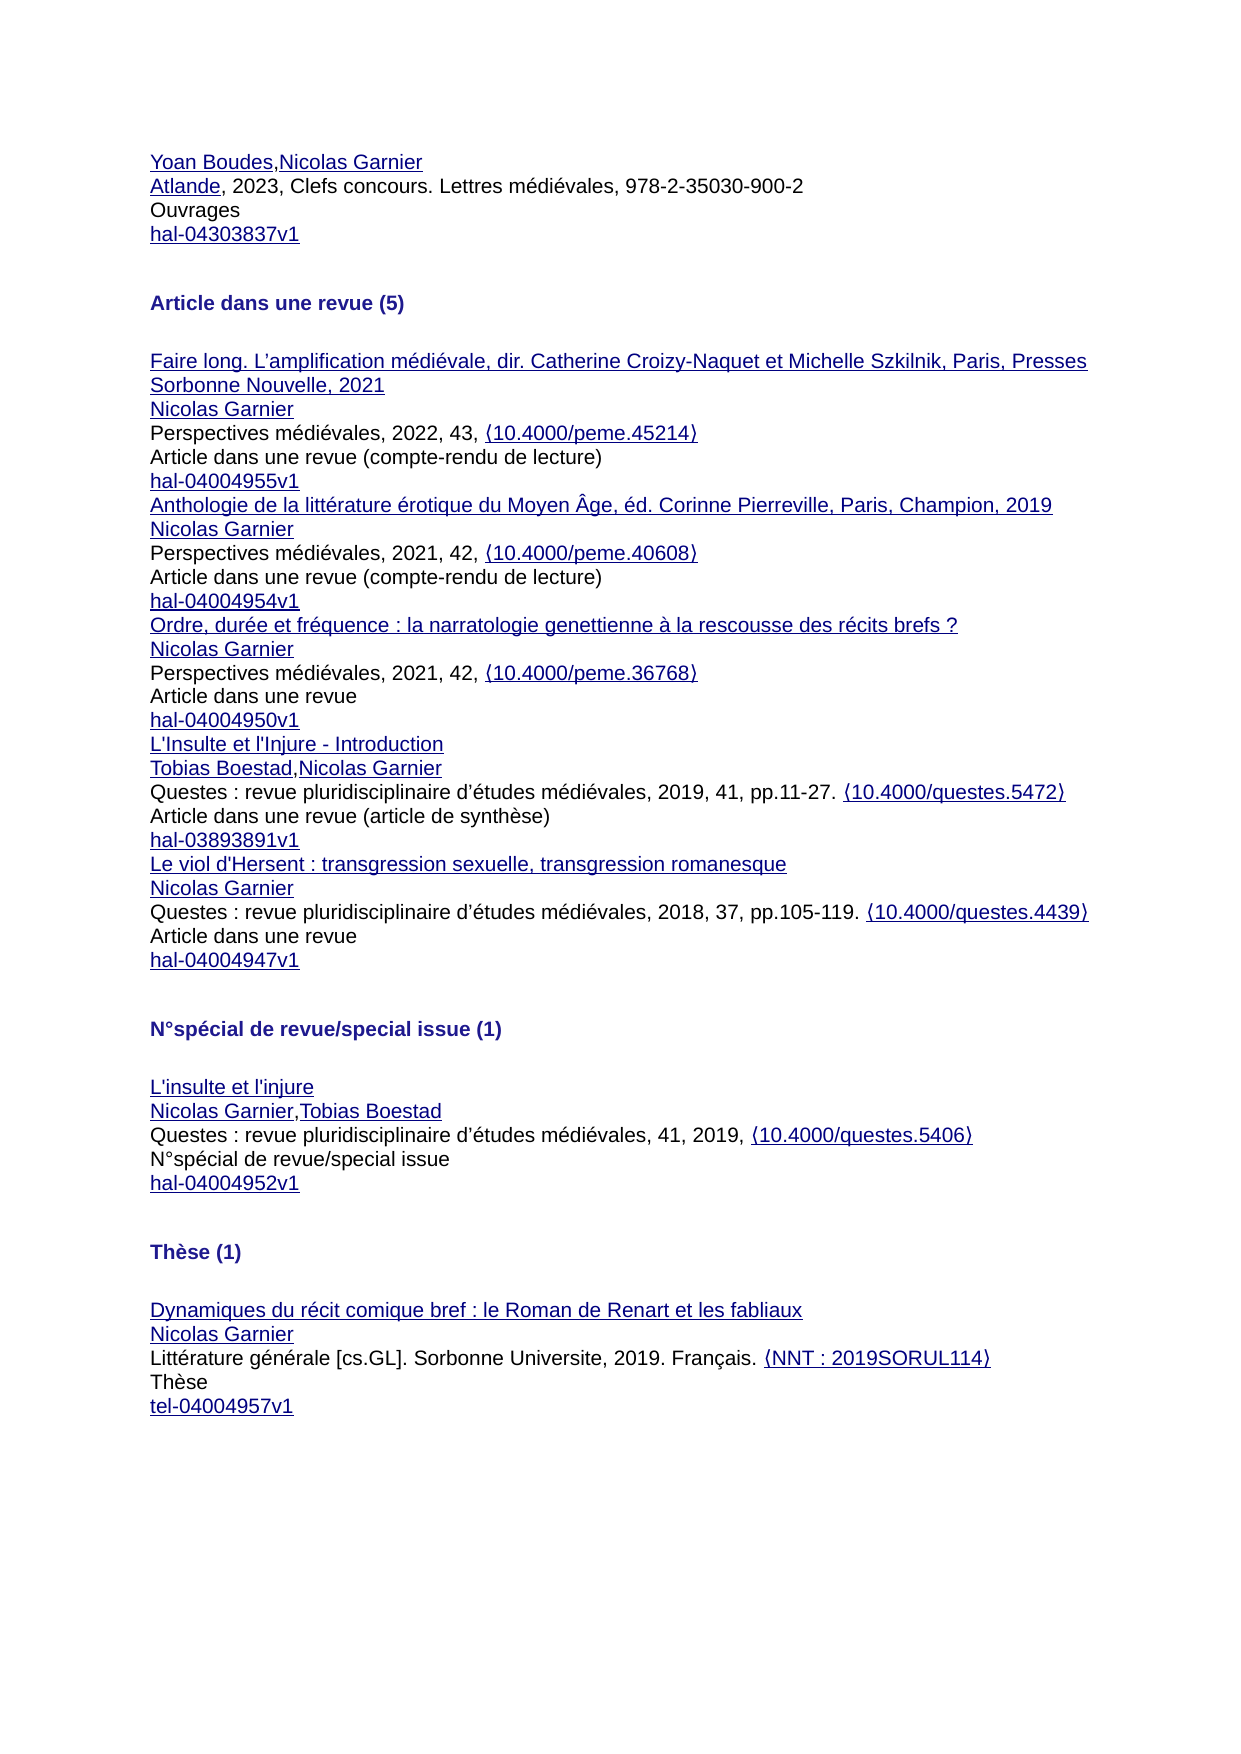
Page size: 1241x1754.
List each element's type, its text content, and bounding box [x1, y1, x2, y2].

table_cell Anthologie de la littérature érotique du Moyen Âge, éd. Corinne Pierreville, Paris, Champion, 2019 Nicolas Garnier Perspectives médiévales, 2021, 42, ⟨10.4000/peme.40608⟩ Article dans une revue (compte-rendu de lecture) hal-04004954v1 [150, 493, 1090, 612]
table_header L'insulte et l'injure Nicolas Garnier,Tobias Boestad Questes : revue pluridisciplinaire d’études médiévales, 41, 2019, ⟨10.4000/questes.5406⟩ N°spécial de revue/special issue hal-04004952v1 [150, 1075, 1090, 1195]
table_cell Ordre, durée et fréquence : la narratologie genettienne à la rescousse des récits brefs ? Nicolas Garnier Perspectives médiévales, 2021, 42, ⟨10.4000/peme.36768⟩ Article dans une revue hal-04004950v1 [150, 613, 1090, 732]
table_header Yoan Boudes,Nicolas Garnier Atlande, 2023, Clefs concours. Lettres médiévales, 978-2-35030-900-2 Ouvrages hal-04303837v1 [150, 150, 1090, 246]
table_cell Le viol d'Hersent : transgression sexuelle, transgression romanesque Nicolas Garnier Questes : revue pluridisciplinaire d’études médiévales, 2018, 37, pp.105-119. ⟨10.4000/questes.4439⟩ Article dans une revue hal-04004947v1 [150, 852, 1090, 972]
table_cell L'Insulte et l'Injure - Introduction Tobias Boestad,Nicolas Garnier Questes : revue pluridisciplinaire d’études médiévales, 2019, 41, pp.11-27. ⟨10.4000/questes.5472⟩ Article dans une revue (article de synthèse) hal-03893891v1 [150, 732, 1090, 852]
subtitle Thèse (1) [150, 1239, 1090, 1263]
subtitle N°spécial de revue/special issue (1) [150, 1017, 1090, 1041]
subtitle Article dans une revue (5) [150, 291, 1090, 314]
table_header Dynamiques du récit comique bref : le Roman de Renart et les fabliaux Nicolas Garnier Littérature générale [cs.GL]. Sorbonne Universite, 2019. Français. ⟨NNT : 2019SORUL114⟩ Thèse tel-04004957v1 [150, 1298, 1090, 1418]
table_header Faire long. L’amplification médiévale, dir. Catherine Croizy-Naquet et Michelle Szkilnik, Paris, Presses Sorbonne Nouvelle, 2021 Nicolas Garnier Perspectives médiévales, 2022, 43, ⟨10.4000/peme.45214⟩ Article dans une revue (compte-rendu de lecture) hal-04004955v1 [150, 349, 1090, 493]
